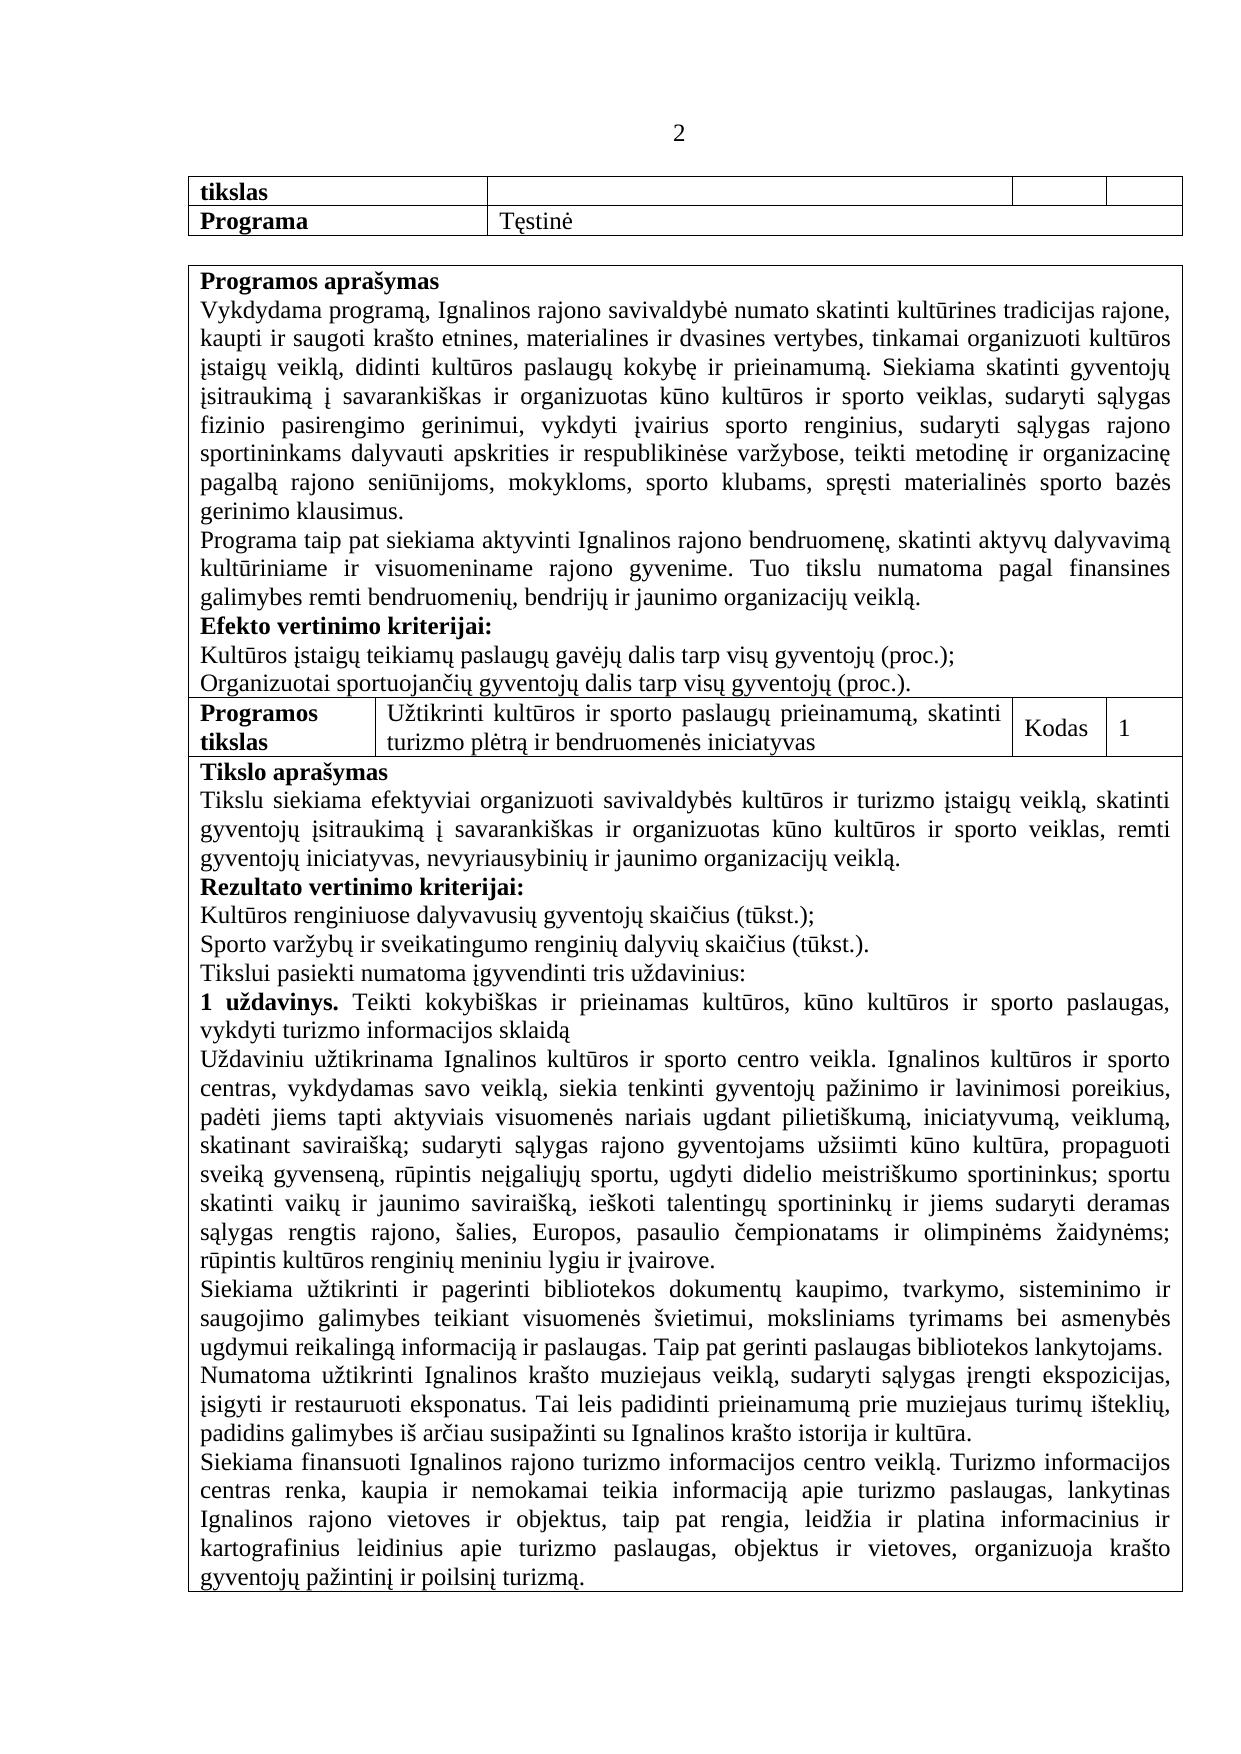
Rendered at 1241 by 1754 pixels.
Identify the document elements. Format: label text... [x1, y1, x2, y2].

table_cell [1107, 177, 1182, 205]
table_cell 1 [1107, 698, 1182, 756]
table_cell Programa [189, 206, 487, 235]
table_cell tikslas [189, 177, 487, 205]
table_header Programos aprašymas Vykdydama programą, Ignalinos rajono savivaldybė numato skatinti kultūrines tradicijas rajone, kaupti ir saugoti krašto etnines, materialines ir dvasines vertybes, tinkamai organizuoti kultūros įstaigų veiklą, didinti kultūros paslaugų kokybę ir prieinamumą. Siekiama skatinti gyventojų įsitraukimą į savarankiškas ir organizuotas kūno kultūros ir sporto veiklas, sudaryti sąlygas fizinio pasirengimo gerinimui, vykdyti įvairius sporto renginius, sudaryti sąlygas rajono sportininkams dalyvauti apskrities ir respublikinėse varžybose, teikti metodinę ir organizacinę pagalbą rajono seniūnijoms, mokykloms, sporto klubams, spręsti materialinės sporto bazės gerinimo klausimus. Programa taip pat siekiama aktyvinti Ignalinos rajono bendruomenę, skatinti aktyvų dalyvavimą kultūriniame ir visuomeniname rajono gyvenime. Tuo tikslu numatoma pagal finansines galimybes remti bendruomenių, bendrijų ir jaunimo organizacijų veiklą. Efekto vertinimo kriterijai: Kultūros įstaigų teikiamų paslaugų gavėjų dalis tarp visų gyventojų (proc.); Organizuotai sportuojančių gyventojų dalis tarp visų gyventojų (proc.). [189, 266, 1182, 697]
table_cell Programos tikslas [189, 698, 375, 756]
table_cell [488, 177, 1012, 205]
table_cell [1013, 177, 1106, 205]
table_cell Tęstinė [488, 206, 1182, 235]
table_cell Užtikrinti kultūros ir sporto paslaugų prieinamumą, skatinti turizmo plėtrą ir bendruomenės iniciatyvas [376, 698, 1012, 756]
table_cell Kodas [1013, 698, 1106, 756]
table_cell Tikslo aprašymas Tikslu siekiama efektyviai organizuoti savivaldybės kultūros ir turizmo įstaigų veiklą, skatinti gyventojų įsitraukimą į savarankiškas ir organizuotas kūno kultūros ir sporto veiklas, remti gyventojų iniciatyvas, nevyriausybinių ir jaunimo organizacijų veiklą. Rezultato vertinimo kriterijai: Kultūros renginiuose dalyvavusių gyventojų skaičius (tūkst.); Sporto varžybų ir sveikatingumo renginių dalyvių skaičius (tūkst.). Tikslui pasiekti numatoma įgyvendinti tris uždavinius: 1 uždavinys. Teikti kokybiškas ir prieinamas kultūros, kūno kultūros ir sporto paslaugas, vykdyti turizmo informacijos sklaidą Uždaviniu užtikrinama Ignalinos kultūros ir sporto centro veikla. Ignalinos kultūros ir sporto centras, vykdydamas savo veiklą, siekia tenkinti gyventojų pažinimo ir lavinimosi poreikius, padėti jiems tapti aktyviais visuomenės nariais ugdant pilietiškumą, iniciatyvumą, veiklumą, skatinant saviraišką; sudaryti sąlygas rajono gyventojams užsiimti kūno kultūra, propaguoti sveiką gyvenseną, rūpintis neįgaliųjų sportu, ugdyti didelio meistriškumo sportininkus; sportu skatinti vaikų ir jaunimo saviraišką, ieškoti talentingų sportininkų ir jiems sudaryti deramas sąlygas rengtis rajono, šalies, Europos, pasaulio čempionatams ir olimpinėms žaidynėms; rūpintis kultūros renginių meniniu lygiu ir įvairove. Siekiama užtikrinti ir pagerinti bibliotekos dokumentų kaupimo, tvarkymo, sisteminimo ir saugojimo galimybes teikiant visuomenės švietimui, moksliniams tyrimams bei asmenybės ugdymui reikalingą informaciją ir paslaugas. Taip pat gerinti paslaugas bibliotekos lankytojams. Numatoma užtikrinti Ignalinos krašto muziejaus veiklą, sudaryti sąlygas įrengti ekspozicijas, įsigyti ir restauruoti eksponatus. Tai leis padidinti prieinamumą prie muziejaus turimų išteklių, padidins galimybes iš arčiau susipažinti su Ignalinos krašto istorija ir kultūra. Siekiama finansuoti Ignalinos rajono turizmo informacijos centro veiklą. Turizmo informacijos centras renka, kaupia ir nemokamai teikia informaciją apie turizmo paslaugas, lankytinas Ignalinos rajono vietoves ir objektus, taip pat rengia, leidžia ir platina informacinius ir kartografinius leidinius apie turizmo paslaugas, objektus ir vietoves, organizuoja krašto gyventojų pažintinį ir poilsinį turizmą. [189, 757, 1182, 1591]
